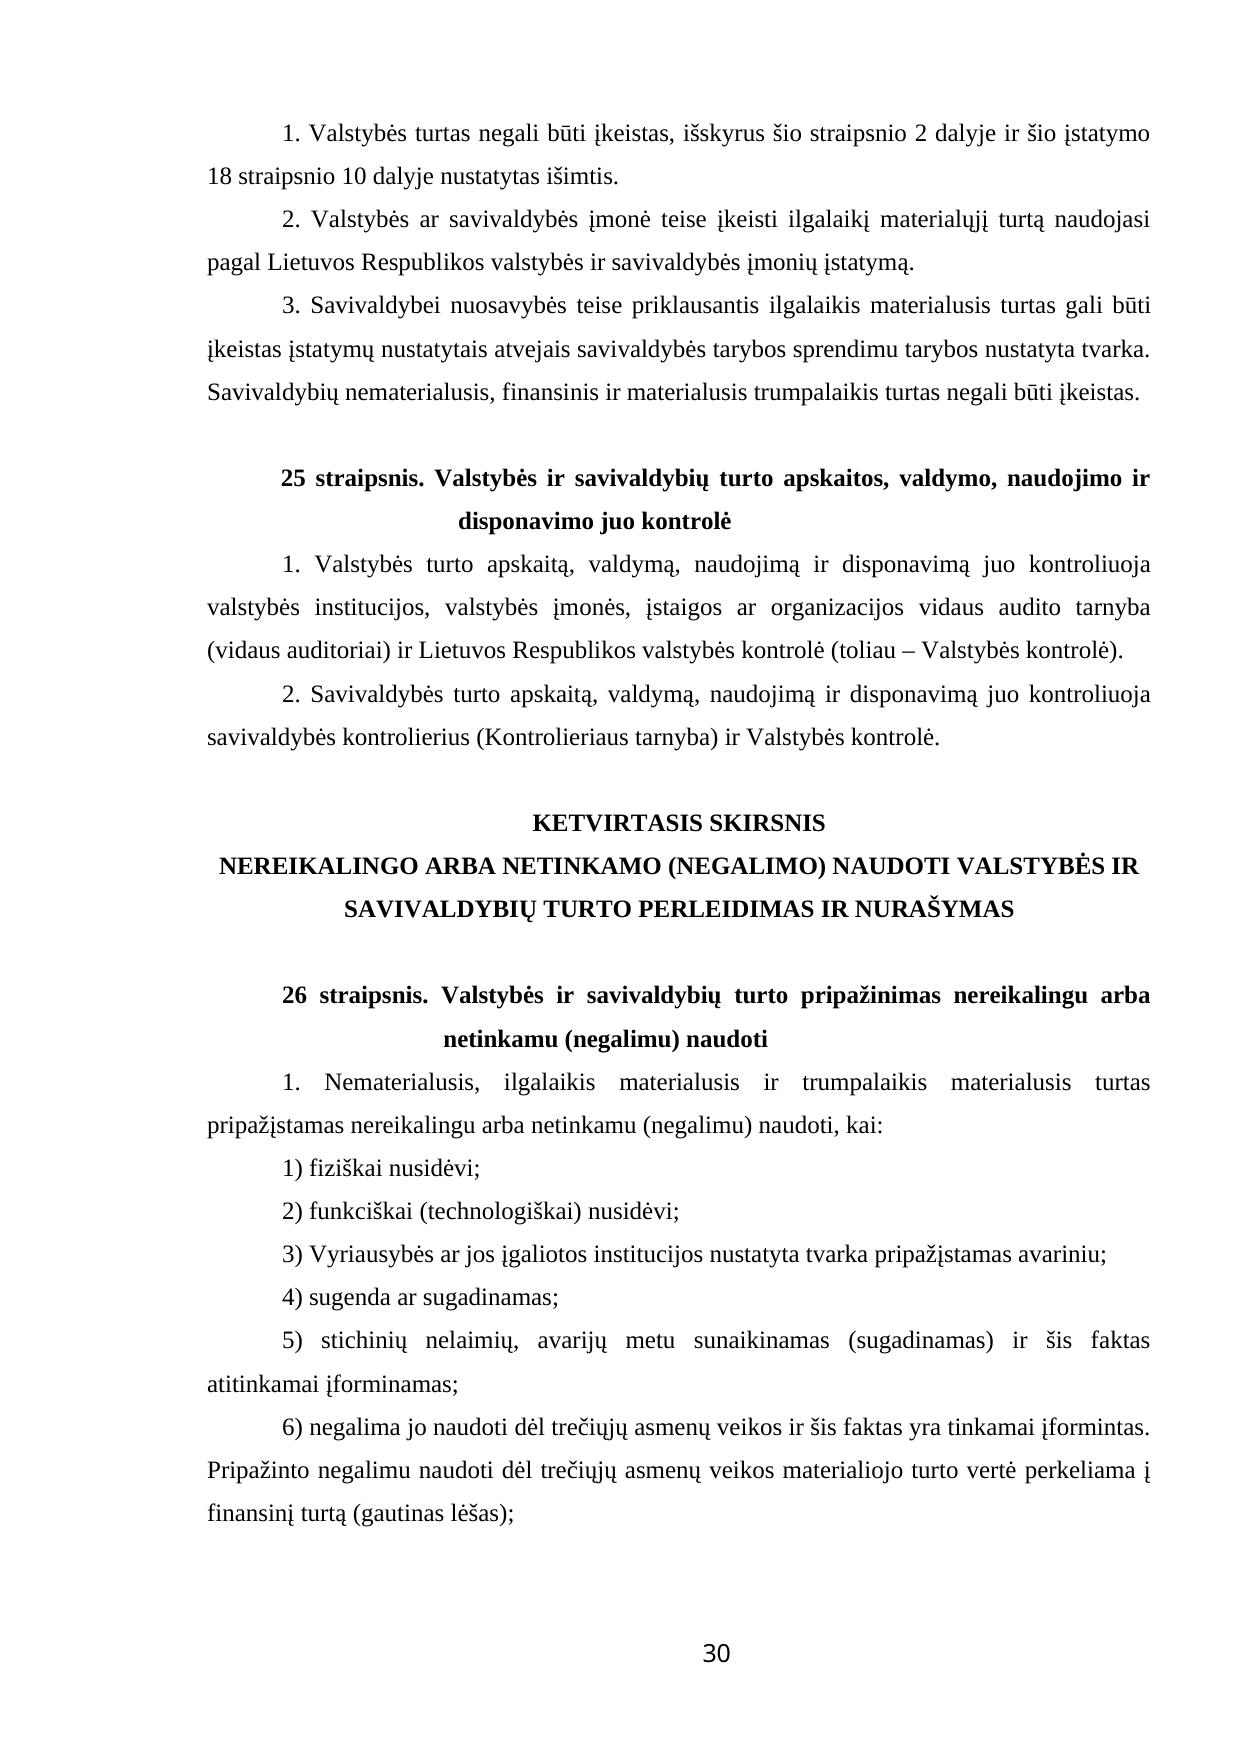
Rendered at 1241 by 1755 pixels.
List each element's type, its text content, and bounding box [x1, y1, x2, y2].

text 1. Nematerialusis, ilgalaikis materialusis ir trumpalaikis materialusis turtas pripažįstamas nereikalingu arba netinkamu (negalimu) naudoti, kai: [207, 1067, 1152, 1139]
text 3. Savivaldybei nuosavybės teise priklausantis ilgalaikis materialusis turtas gali būti įkeistas įstatymų nustatytais atvejais savivaldybės tarybos sprendimu tarybos nustatyta tvarka. Savivaldybių nematerialusis, finansinis ir materialusis trumpalaikis turtas negali būti įkeistas. [207, 291, 1152, 406]
text 6) negalima jo naudoti dėl trečiųjų asmenų veikos ir šis faktas yra tinkamai įformintas. Pripažinto negalimu naudoti dėl trečiųjų asmenų veikos materialiojo turto vertė perkeliama į finansinį turtą (gautinas lėšas); [207, 1412, 1152, 1527]
text 2) funkciškai (technologiškai) nusidėvi; [207, 1196, 1152, 1225]
text 5) stichinių nelaimių, avarijų metu sunaikinamas (sugadinamas) ir šis faktas atitinkamai įforminamas; [207, 1326, 1152, 1397]
text 1. Valstybės turto apskaitą, valdymą, naudojimą ir disponavimą juo kontroliuoja valstybės institucijos, valstybės įmonės, įstaigos ar organizacijos vidaus audito tarnyba (vidaus auditoriai) ir Lietuvos Respublikos valstybės kontrolė (toliau – Valstybės kontrolė). [207, 549, 1152, 664]
text 4) sugenda ar sugadinamas; [207, 1282, 1152, 1311]
text 3) Vyriausybės ar jos įgaliotos institucijos nustatyta tvarka pripažįstamas avariniu; [207, 1239, 1152, 1268]
text KETVIRTASIS SKIRSNIS [207, 808, 1152, 837]
text 2. Valstybės ar savivaldybės įmonė teise įkeisti ilgalaikį materialųjį turtą naudojasi pagal Lietuvos Respublikos valstybės ir savivaldybės įmonių įstatymą. [207, 204, 1152, 276]
text 26 straipsnis. Valstybės ir savivaldybių turto pripažinimas nereikalingu arba netinkamu (negalimu) naudoti [282, 981, 1152, 1052]
text 25 straipsnis. Valstybės ir savivaldybių turto apskaitos, valdymo, naudojimo ir disponavimo juo kontrolė [281, 463, 1152, 535]
text 1) fiziškai nusidėvi; [207, 1153, 1152, 1182]
text 1. Valstybės turtas negali būti įkeistas, išskyrus šio straipsnio 2 dalyje ir šio įstatymo 18 straipsnio 10 dalyje nustatytas išimtis. [207, 118, 1152, 190]
text 2. Savivaldybės turto apskaitą, valdymą, naudojimą ir disponavimą juo kontroliuoja savivaldybės kontrolierius (Kontrolieriaus tarnyba) ir Valstybės kontrolė. [207, 679, 1152, 751]
text NEREIKALINGO ARBA NETINKAMO (NEGALIMO) NAUDOTI VALSTYBĖS IR SAVIVALDYBIŲ TURTO PERLEIDIMAS IR NURAŠYMAS [207, 851, 1152, 923]
